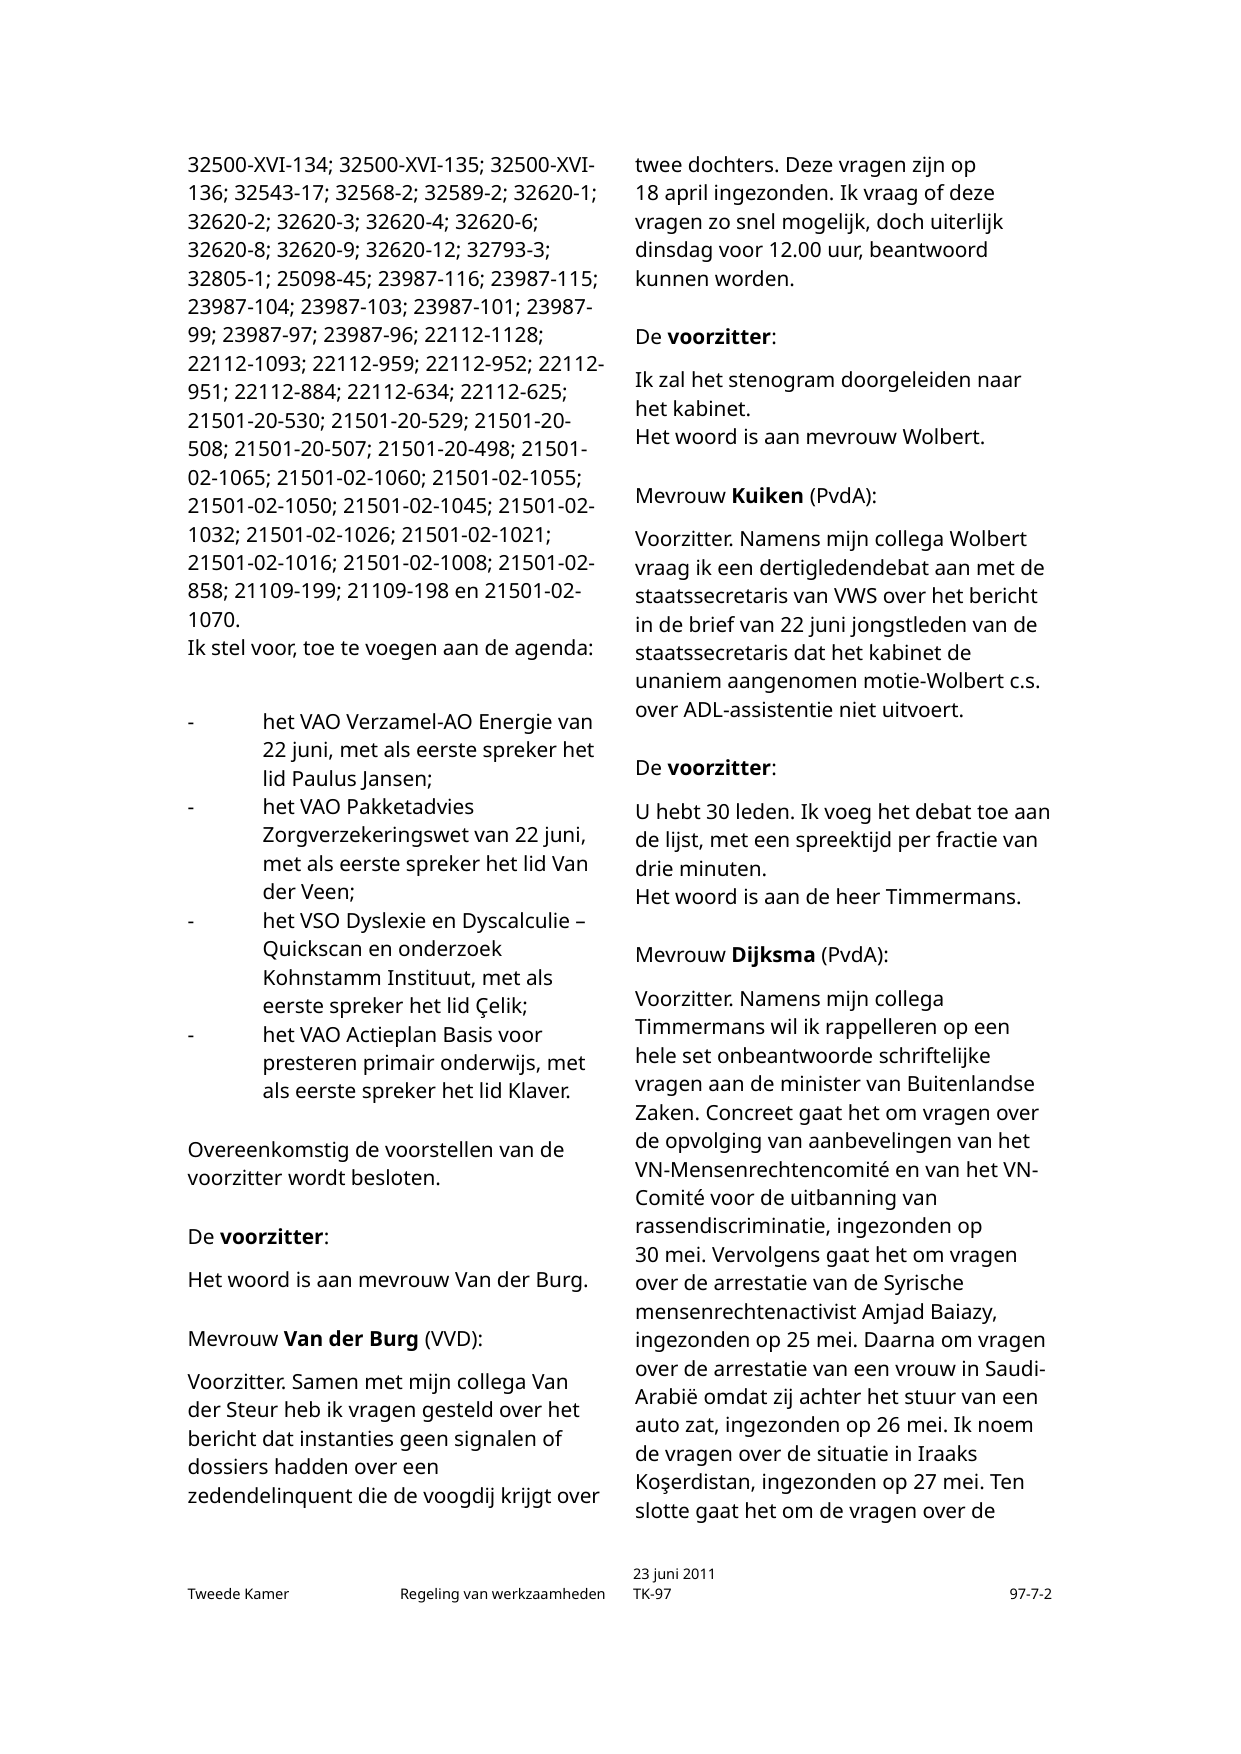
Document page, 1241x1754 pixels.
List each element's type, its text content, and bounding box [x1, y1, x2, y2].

text twee dochters. Deze vragen zijn op 18 april ingezonden. Ik vraag of deze vragen zo snel mogelijk, doch uiterlijk dinsdag voor 12.00 uur, beantwoord kunnen worden. [635, 150, 1053, 292]
text Voorzitter. Namens mijn collega Wolbert vraag ik een dertigledendebat aan met de staatssecretaris van VWS over het bericht in de brief van 22 juni jongstleden van de staatssecretaris dat het kabinet de unaniem aangenomen motie-Wolbert c.s. over ADL-assistentie niet uitvoert. [635, 524, 1053, 723]
text U hebt 30 leden. Ik voeg het debat toe aan de lijst, met een spreektijd per fractie van drie minuten. [635, 797, 1053, 882]
text 32500-XVI-134; 32500-XVI-135; 32500-XVI-136; 32543-17; 32568-2; 32589-2; 32620-1; 32620-2; 32620-3; 32620-4; 32620-6; 32620-8; 32620-9; 32620-12; 32793-3; 32805-1; 25098-45; 23987-116; 23987-115; 23987-104; 23987-103; 23987-101; 23987-99; 23987-97; 23987-96; 22112-1128; 22112-1093; 22112-959; 22112-952; 22112-951; 22112-884; 22112-634; 22112-625; 21501-20-530; 21501-20-529; 21501-20-508; 21501-20-507; 21501-20-498; 21501-02-1065; 21501-02-1060; 21501-02-1055; 21501-02-1050; 21501-02-1045; 21501-02-1032; 21501-02-1026; 21501-02-1021; 21501-02-1016; 21501-02-1008; 21501-02-858; 21109-199; 21109-198 en 21501-02-1070. [187, 150, 605, 633]
text Voorzitter. Samen met mijn collega Van der Steur heb ik vragen gesteld over het bericht dat instanties geen signalen of dossiers hadden over een zedendelinquent die de voogdij krijgt over [187, 1367, 605, 1509]
text Het woord is aan mevrouw Wolbert. [635, 422, 1053, 451]
text Overeenkomstig de voorstellen van de voorzitter wordt besloten. [187, 1135, 605, 1192]
text Mevrouw Kuiken (PvdA): [635, 481, 1053, 509]
list het VAO Pakketadvies Zorgverzekeringswet van 22 juni, met als eerste spreker het lid Van der Veen; [187, 792, 605, 906]
list het VSO Dyslexie en Dyscalculie – Quickscan en onderzoek Kohnstamm Instituut, met als eerste spreker het lid Çelik; [187, 906, 605, 1020]
text De voorzitter: [187, 1222, 605, 1250]
text De voorzitter: [635, 322, 1053, 351]
text Het woord is aan mevrouw Van der Burg. [187, 1265, 605, 1294]
text Ik zal het stenogram doorgeleiden naar het kabinet. [635, 366, 1053, 422]
list het VAO Verzamel-AO Energie van 22 juni, met als eerste spreker het lid Paulus Jansen; [187, 707, 605, 792]
text Ik stel voor, toe te voegen aan de agenda: [187, 633, 605, 662]
text Het woord is aan de heer Timmermans. [635, 882, 1053, 911]
text Mevrouw Van der Burg (VVD): [187, 1324, 605, 1352]
text Voorzitter. Namens mijn collega Timmermans wil ik rappelleren op een hele set onbeantwoorde schriftelijke vragen aan de minister van Buitenlandse Zaken. Concreet gaat het om vragen over de opvolging van aanbevelingen van het VN-Mensenrechtencomité en van het VN-Comité voor de uitbanning van rassendiscriminatie, ingezonden op 30 mei. Vervolgens gaat het om vragen over de arrestatie van de Syrische mensenrechtenactivist Amjad Baiazy, ingezonden op 25 mei. Daarna om vragen over de arrestatie van een vrouw in Saudi-Arabië omdat zij achter het stuur van een auto zat, ingezonden op 26 mei. Ik noem de vragen over de situatie in Iraaks Koşerdistan, ingezonden op 27 mei. Ten slotte gaat het om de vragen over de [635, 984, 1053, 1524]
list het VAO Actieplan Basis voor presteren primair onderwijs, met als eerste spreker het lid Klaver. [187, 1020, 605, 1105]
text Mevrouw Dijksma (PvdA): [635, 941, 1053, 969]
text De voorzitter: [635, 753, 1053, 782]
